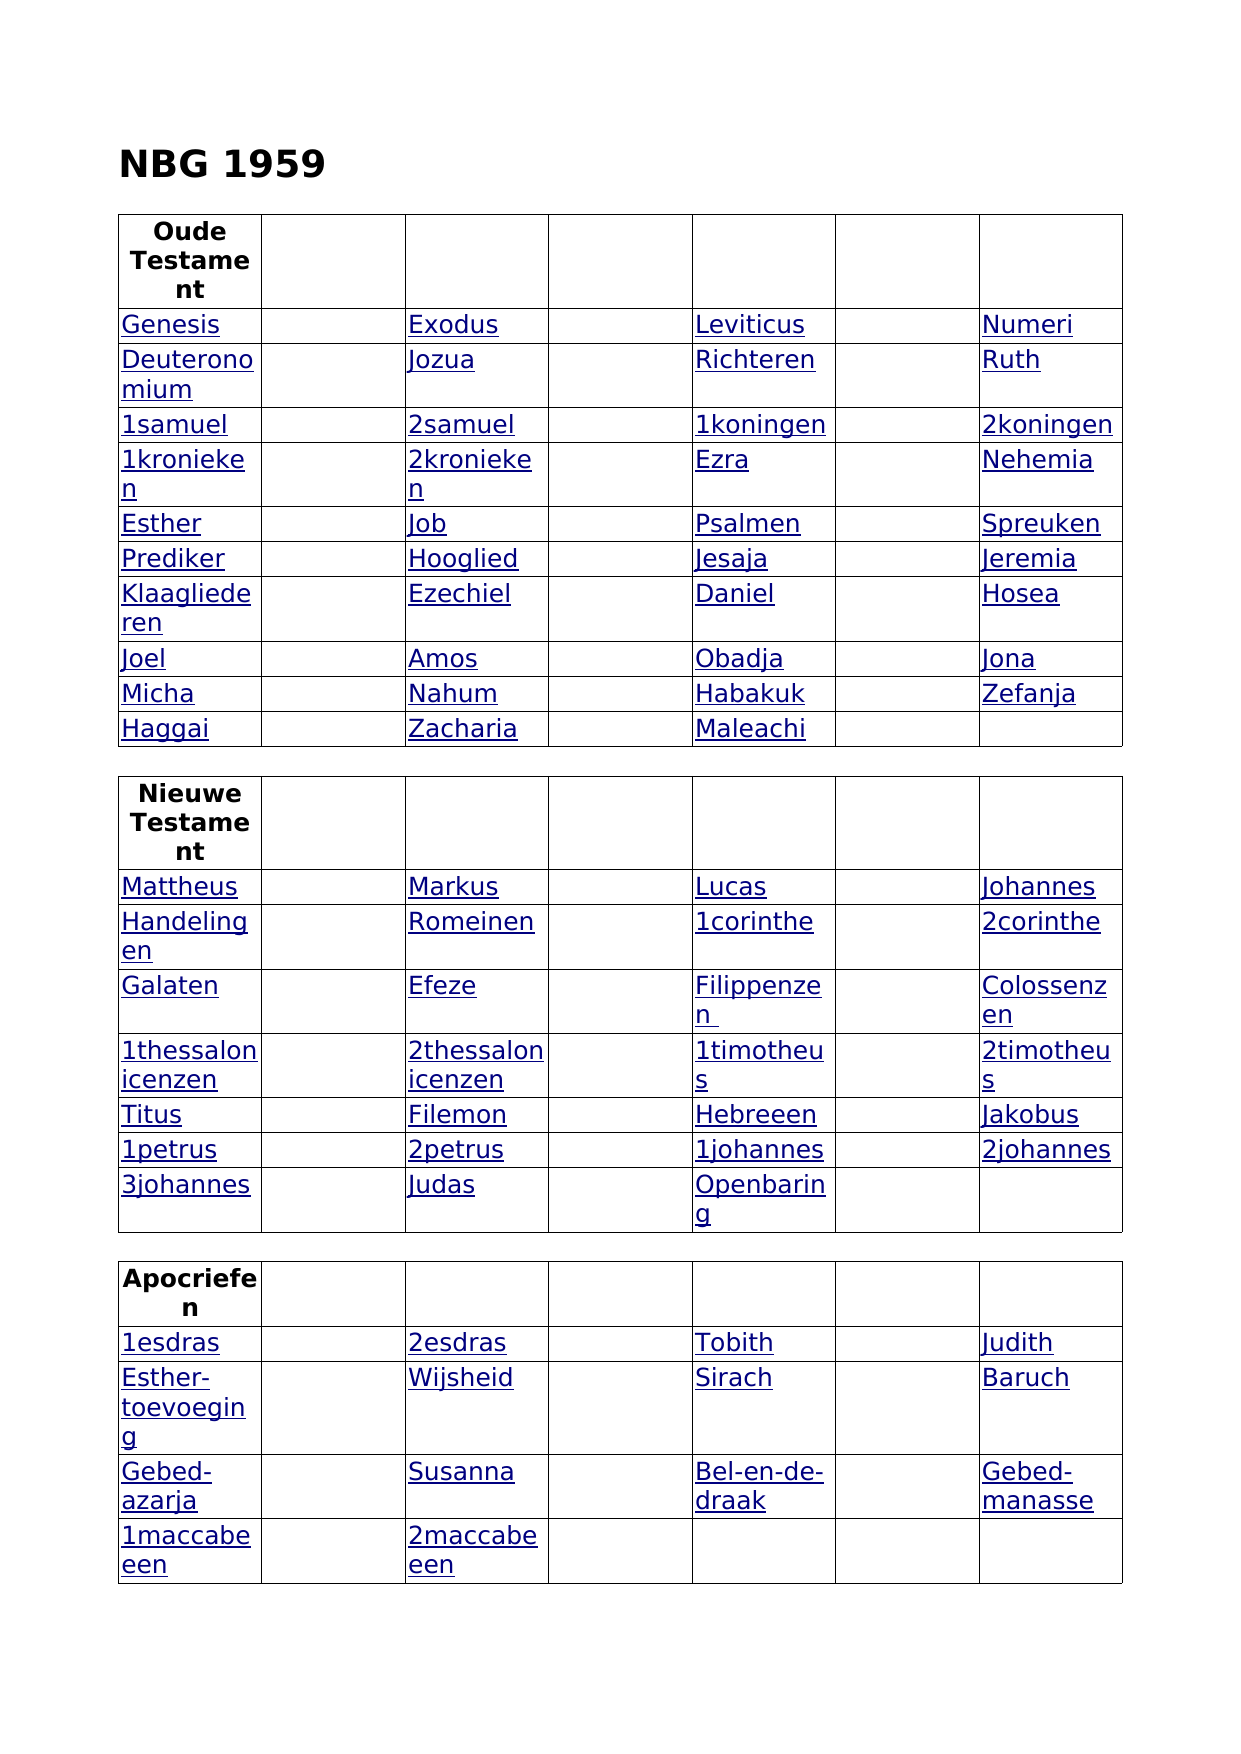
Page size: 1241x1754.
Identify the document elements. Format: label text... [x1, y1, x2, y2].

table_header [406, 777, 548, 869]
table_cell [262, 443, 405, 506]
table_header [980, 215, 1122, 307]
table_cell [262, 577, 405, 641]
table_cell Lucas [693, 870, 835, 904]
table_cell [836, 443, 979, 506]
table_cell [836, 642, 979, 676]
table_header Apocriefen [119, 1262, 261, 1326]
table_header [549, 777, 692, 869]
table_cell Colossenzen [980, 970, 1122, 1033]
table_cell 1esdras [119, 1327, 261, 1361]
table_cell Mattheus [119, 870, 261, 904]
table_cell [980, 1168, 1122, 1232]
table_cell Baruch [980, 1362, 1122, 1454]
table_cell [549, 443, 692, 506]
table_cell [262, 970, 405, 1033]
table_cell 1koningen [693, 408, 835, 442]
table_cell [262, 542, 405, 576]
table_cell Ezra [693, 443, 835, 506]
table_cell [836, 577, 979, 641]
table_cell [549, 1455, 692, 1518]
table_cell Sirach [693, 1362, 835, 1454]
table_cell Obadja [693, 642, 835, 676]
table_cell Jeremia [980, 542, 1122, 576]
table_cell 1samuel [119, 408, 261, 442]
table_cell Nahum [406, 677, 548, 711]
table_cell [549, 1519, 692, 1583]
table_cell Gebed-azarja [119, 1455, 261, 1518]
table_cell [836, 677, 979, 711]
table_cell [549, 642, 692, 676]
table_cell [836, 1168, 979, 1232]
table_cell Genesis [119, 309, 261, 343]
table_header [836, 215, 979, 307]
table_cell Openbaring [693, 1168, 835, 1232]
table_cell Susanna [406, 1455, 548, 1518]
table_cell [262, 905, 405, 968]
table_cell [262, 408, 405, 442]
table_header [693, 215, 835, 307]
table_cell Spreuken [980, 507, 1122, 541]
table_cell Psalmen [693, 507, 835, 541]
table_cell Esther-toevoeging [119, 1362, 261, 1454]
table_cell Ezechiel [406, 577, 548, 641]
table_cell Numeri [980, 309, 1122, 343]
table_cell Habakuk [693, 677, 835, 711]
table_cell Richteren [693, 344, 835, 407]
table_cell Maleachi [693, 712, 835, 746]
table_cell [836, 1455, 979, 1518]
table_cell [549, 1362, 692, 1454]
table_cell 2samuel [406, 408, 548, 442]
table_cell Filippenzen [693, 970, 835, 1033]
table_cell Joel [119, 642, 261, 676]
table_cell [549, 507, 692, 541]
table_cell Bel-en-de-draak [693, 1455, 835, 1518]
table_cell Hebreeen [693, 1098, 835, 1132]
table_header [549, 215, 692, 307]
table_cell Jakobus [980, 1098, 1122, 1132]
table_cell 2timotheus [980, 1034, 1122, 1097]
table_cell Esther [119, 507, 261, 541]
table_cell [549, 577, 692, 641]
table_cell 1johannes [693, 1133, 835, 1167]
table_header [693, 777, 835, 869]
table_cell Johannes [980, 870, 1122, 904]
table_cell [262, 1133, 405, 1167]
table_header Oude Testament [119, 215, 261, 307]
table_cell Leviticus [693, 309, 835, 343]
table_cell [836, 712, 979, 746]
table_cell [549, 712, 692, 746]
table_cell [693, 1519, 835, 1583]
table_cell 2esdras [406, 1327, 548, 1361]
table_cell [262, 677, 405, 711]
table_cell Judas [406, 1168, 548, 1232]
table_cell [262, 1362, 405, 1454]
table_cell [262, 1327, 405, 1361]
table_cell Wijsheid [406, 1362, 548, 1454]
table_cell [836, 542, 979, 576]
table_cell [262, 712, 405, 746]
table_cell [836, 1098, 979, 1132]
table_cell Markus [406, 870, 548, 904]
table_cell Handelingen [119, 905, 261, 968]
table_cell [549, 677, 692, 711]
table_cell Jozua [406, 344, 548, 407]
table_cell 2maccabeeen [406, 1519, 548, 1583]
table_header [836, 1262, 979, 1326]
table_cell [549, 905, 692, 968]
table_cell Deuteronomium [119, 344, 261, 407]
table_cell Titus [119, 1098, 261, 1132]
table_cell [549, 1133, 692, 1167]
table_cell 2johannes [980, 1133, 1122, 1167]
table_header [262, 1262, 405, 1326]
table_cell Micha [119, 677, 261, 711]
table_cell Galaten [119, 970, 261, 1033]
table_cell [549, 408, 692, 442]
table_cell [549, 870, 692, 904]
table_header [549, 1262, 692, 1326]
table_cell Ruth [980, 344, 1122, 407]
table_cell Hooglied [406, 542, 548, 576]
table_header [980, 777, 1122, 869]
table_cell [549, 1327, 692, 1361]
table_cell 3johannes [119, 1168, 261, 1232]
table_header [406, 215, 548, 307]
table_header [406, 1262, 548, 1326]
table_cell Hosea [980, 577, 1122, 641]
table_cell [262, 1455, 405, 1518]
table_cell [836, 970, 979, 1033]
table_cell [262, 1034, 405, 1097]
table_cell [262, 870, 405, 904]
table_cell [549, 542, 692, 576]
table_cell [980, 712, 1122, 746]
table_cell Filemon [406, 1098, 548, 1132]
table_cell [262, 642, 405, 676]
table_cell Haggai [119, 712, 261, 746]
table_cell [262, 507, 405, 541]
table_cell 2koningen [980, 408, 1122, 442]
table_cell [836, 1362, 979, 1454]
table_cell [836, 1519, 979, 1583]
table_cell 1maccabeeen [119, 1519, 261, 1583]
table_cell [836, 344, 979, 407]
table_cell 1timotheus [693, 1034, 835, 1097]
table_cell [262, 1098, 405, 1132]
table_cell [980, 1519, 1122, 1583]
table_cell [262, 1168, 405, 1232]
table_cell Prediker [119, 542, 261, 576]
table_cell [549, 1098, 692, 1132]
table_cell [262, 1519, 405, 1583]
table_header [262, 777, 405, 869]
table_header [836, 777, 979, 869]
table_cell Zacharia [406, 712, 548, 746]
table_cell 1kronieken [119, 443, 261, 506]
table_cell [836, 309, 979, 343]
table_cell [836, 507, 979, 541]
table_cell [836, 870, 979, 904]
table_cell 1thessalonicenzen [119, 1034, 261, 1097]
table_cell Job [406, 507, 548, 541]
table_cell [836, 905, 979, 968]
table_cell [836, 408, 979, 442]
table_cell Daniel [693, 577, 835, 641]
table_cell Efeze [406, 970, 548, 1033]
table_cell Nehemia [980, 443, 1122, 506]
table_cell 2kronieken [406, 443, 548, 506]
table_cell Klaagliederen [119, 577, 261, 641]
table_cell Zefanja [980, 677, 1122, 711]
table_cell 1corinthe [693, 905, 835, 968]
table_cell [549, 1168, 692, 1232]
table_cell [836, 1133, 979, 1167]
table_cell [836, 1327, 979, 1361]
table_cell [549, 344, 692, 407]
table_cell 2petrus [406, 1133, 548, 1167]
table_cell [549, 1034, 692, 1097]
table_cell [262, 309, 405, 343]
table_cell Jesaja [693, 542, 835, 576]
table_cell 2thessalonicenzen [406, 1034, 548, 1097]
table_cell Tobith [693, 1327, 835, 1361]
table_header [693, 1262, 835, 1326]
table_cell 1petrus [119, 1133, 261, 1167]
table_header [262, 215, 405, 307]
table_cell [549, 970, 692, 1033]
table_cell Judith [980, 1327, 1122, 1361]
table_cell 2corinthe [980, 905, 1122, 968]
table_cell [262, 344, 405, 407]
table_cell Gebed-manasse [980, 1455, 1122, 1518]
table_cell [549, 309, 692, 343]
table_cell Amos [406, 642, 548, 676]
table_cell Jona [980, 642, 1122, 676]
table_header Nieuwe Testament [119, 777, 261, 869]
table_header [980, 1262, 1122, 1326]
subtitle NBG 1959 [118, 143, 1122, 187]
table_cell Romeinen [406, 905, 548, 968]
table_cell [836, 1034, 979, 1097]
table_cell Exodus [406, 309, 548, 343]
